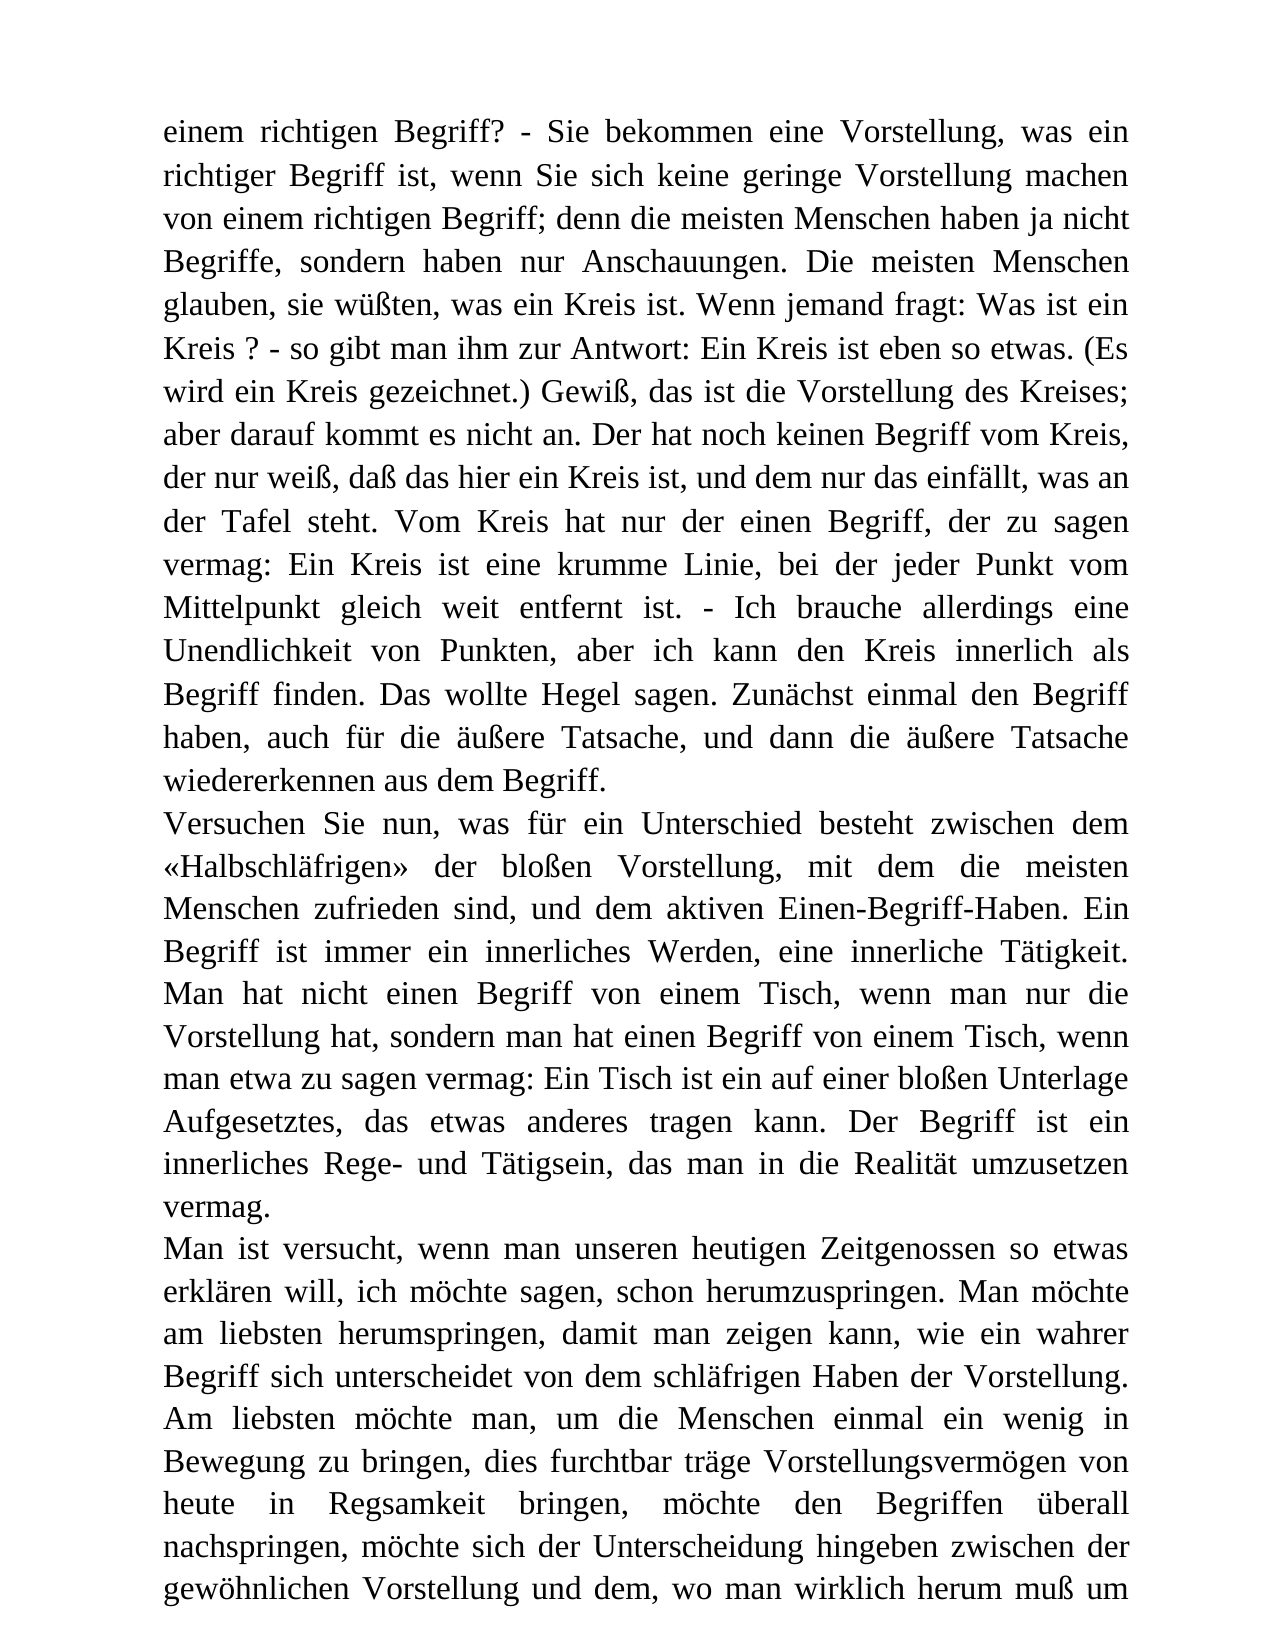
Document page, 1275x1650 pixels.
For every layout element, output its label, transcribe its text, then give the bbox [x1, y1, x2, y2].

text Man ist versucht, wenn man unseren heutigen Zeitgenossen so etwas erklären will, ich möchte sagen, schon herumzuspringen. Man möchte am liebsten herumspringen, damit man zeigen kann, wie ein wahrer Begriff sich unterscheidet von dem schläfrigen Haben der Vorstellung. Am liebsten möchte man, um die Menschen einmal ein wenig in Bewegung zu bringen, dies furchtbar träge Vorstellungsvermögen von heute in Regsamkeit bringen, möchte den Begriffen überall nachspringen, möchte sich der Unterscheidung hingeben zwischen der gewöhnlichen Vorstellung und dem, wo man wirklich herum muß um [163, 1228, 1130, 1607]
text Versuchen Sie nun, was für ein Unterschied besteht zwischen dem «Halbschläfrigen» der bloßen Vorstellung, mit dem die meisten Menschen zufrieden sind, und dem aktiven Einen-Begriff-Haben. Ein Begriff ist immer ein innerliches Werden, eine innerliche Tätigkeit. Man hat nicht einen Begriff von einem Tisch, wenn man nur die Vorstellung hat, sondern man hat einen Begriff von einem Tisch, wenn man etwa zu sagen vermag: Ein Tisch ist ein auf einer bloßen Unterlage Aufgesetztes, das etwas anderes tragen kann. Der Begriff ist ein innerliches Rege- und Tätigsein, das man in die Realität umzusetzen vermag. [163, 803, 1130, 1224]
text einem richtigen Begriff? - Sie bekommen eine Vorstellung, was ein richtiger Begriff ist, wenn Sie sich keine geringe Vorstellung machen von einem richtigen Begriff; denn die meisten Menschen haben ja nicht Begriffe, sondern haben nur Anschauungen. Die meisten Menschen glauben, sie wüßten, was ein Kreis ist. Wenn jemand fragt: Was ist ein Kreis ? - so gibt man ihm zur Antwort: Ein Kreis ist eben so etwas. (Es wird ein Kreis gezeichnet.) Gewiß, das ist die Vorstellung des Kreises; aber darauf kommt es nicht an. Der hat noch keinen Begriff vom Kreis, der nur weiß, daß das hier ein Kreis ist, und dem nur das einfällt, was an der Tafel steht. Vom Kreis hat nur der einen Begriff, der zu sagen vermag: Ein Kreis ist eine krumme Linie, bei der jeder Punkt vom Mittelpunkt gleich weit entfernt ist. - Ich brauche allerdings eine Unendlichkeit von Punkten, aber ich kann den Kreis innerlich als Begriff finden. Das wollte Hegel sagen. Zunächst einmal den Begriff haben, auch für die äußere Tatsache, und dann die äußere Tatsache wiedererkennen aus dem Begriff. [163, 112, 1130, 798]
